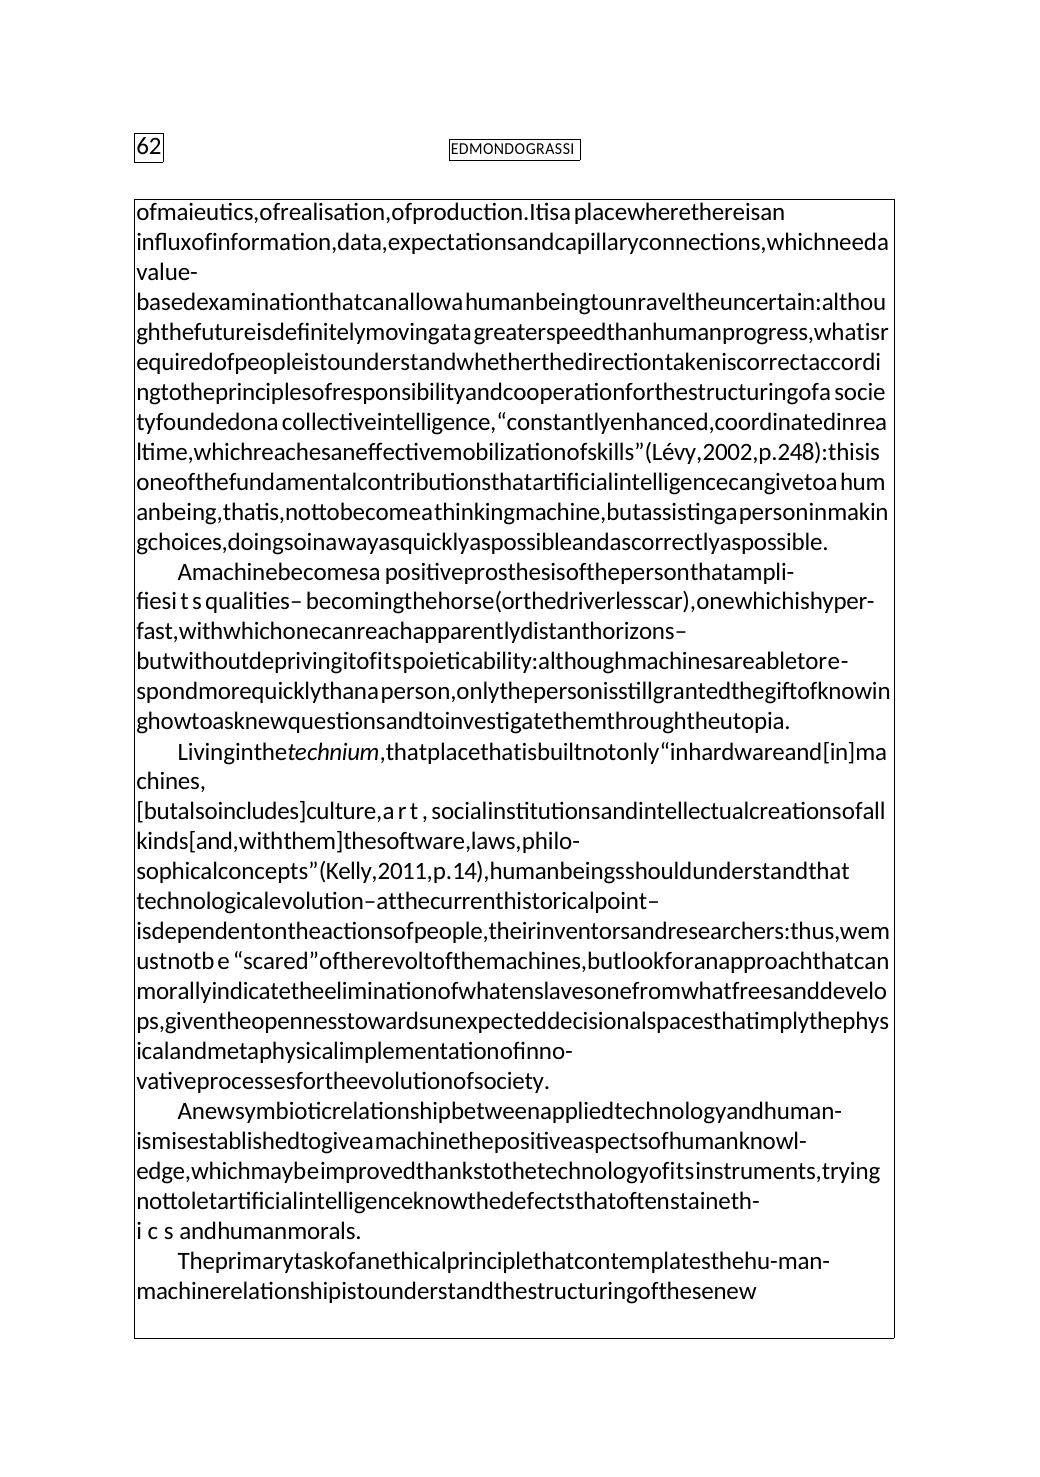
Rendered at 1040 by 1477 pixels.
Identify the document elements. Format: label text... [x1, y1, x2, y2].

text Theprimarytaskofanethicalprinciplethatcontemplatesthehu-man-machinerelationshipistounderstandthestructuringofthesenew [136, 1246, 892, 1306]
text ofmaieutics,ofrealisation,ofproduction.Itisaplacewherethereisan [136, 200, 894, 226]
text Anewsymbioticrelationshipbetweenappliedtechnologyandhuman-ismisestablishedtogiveamachinethepositiveaspectsofhumanknowl-edge,whichmaybeimprovedthankstothetechnologyofitsinstruments,tryingnottoletartificialintelligenceknowthedefectsthatoftenstaineth-icsandhumanmorals. [136, 1096, 892, 1246]
text Livinginthetechnium,thatplacethatisbuiltnotonly“inhardwareand[in]machines,[butalsoincludes]culture,art,socialinstitutionsandintellectualcreationsofallkinds[and,withthem]thesoftware,laws,philo-sophicalconcepts”(Kelly,2011,p.14),humanbeingsshouldunderstandthat technologicalevolution–atthecurrenthistoricalpoint–isdependentontheactionsofpeople,theirinventorsandresearchers:thus,wemustnotbe“scared”oftherevoltofthemachines,butlookforanapproachthatcanmorallyindicatetheeliminationofwhatenslavesonefromwhatfreesanddevelops,giventheopennesstowardsunexpecteddecisionalspacesthatimplythephysicalandmetaphysicalimplementationofinno-vativeprocessesfortheevolutionofsociety. [136, 736, 892, 1096]
text Amachinebecomesapositiveprosthesisofthepersonthatampli-fiesitsqualities–becomingthehorse(orthedriverlesscar),onewhichishyper-fast,withwhichonecanreachapparentlydistanthorizons–butwithoutdeprivingitofitspoieticability:althoughmachinesareabletore-spondmorequicklythanaperson,onlythepersonisstillgrantedthegiftofknowinghowtoasknewquestionsandtoinvestigatethemthroughtheutopia. [136, 556, 892, 736]
text 62 [136, 134, 163, 160]
text EDMONDOGRASSI [451, 140, 579, 158]
text influxofinformation,data,expectationsandcapillaryconnections,whichneedavalue-basedexaminationthatcanallowahumanbeingtounraveltheuncertain:althoughthefutureisdefinitelymovingatagreaterspeedthanhumanprogress,whatisrequiredofpeopleistounderstandwhetherthedirectiontakeniscorrectaccordingtotheprinciplesofresponsibilityandcooperationforthestructuringofasocietyfoundedonacollectiveintelligence,“constantlyenhanced,coordinatedinrealtime,whichreachesaneffectivemobilizationofskills”(Lévy,2002,p.248):thisisoneofthefundamentalcontributionsthatartificialintelligencecangivetoahumanbeing,thatis,nottobecomeathinkingmachine,butassistingapersoninmakingchoices,doingsoinawayasquicklyaspossibleandascorrectlyaspossible. [136, 226, 892, 556]
